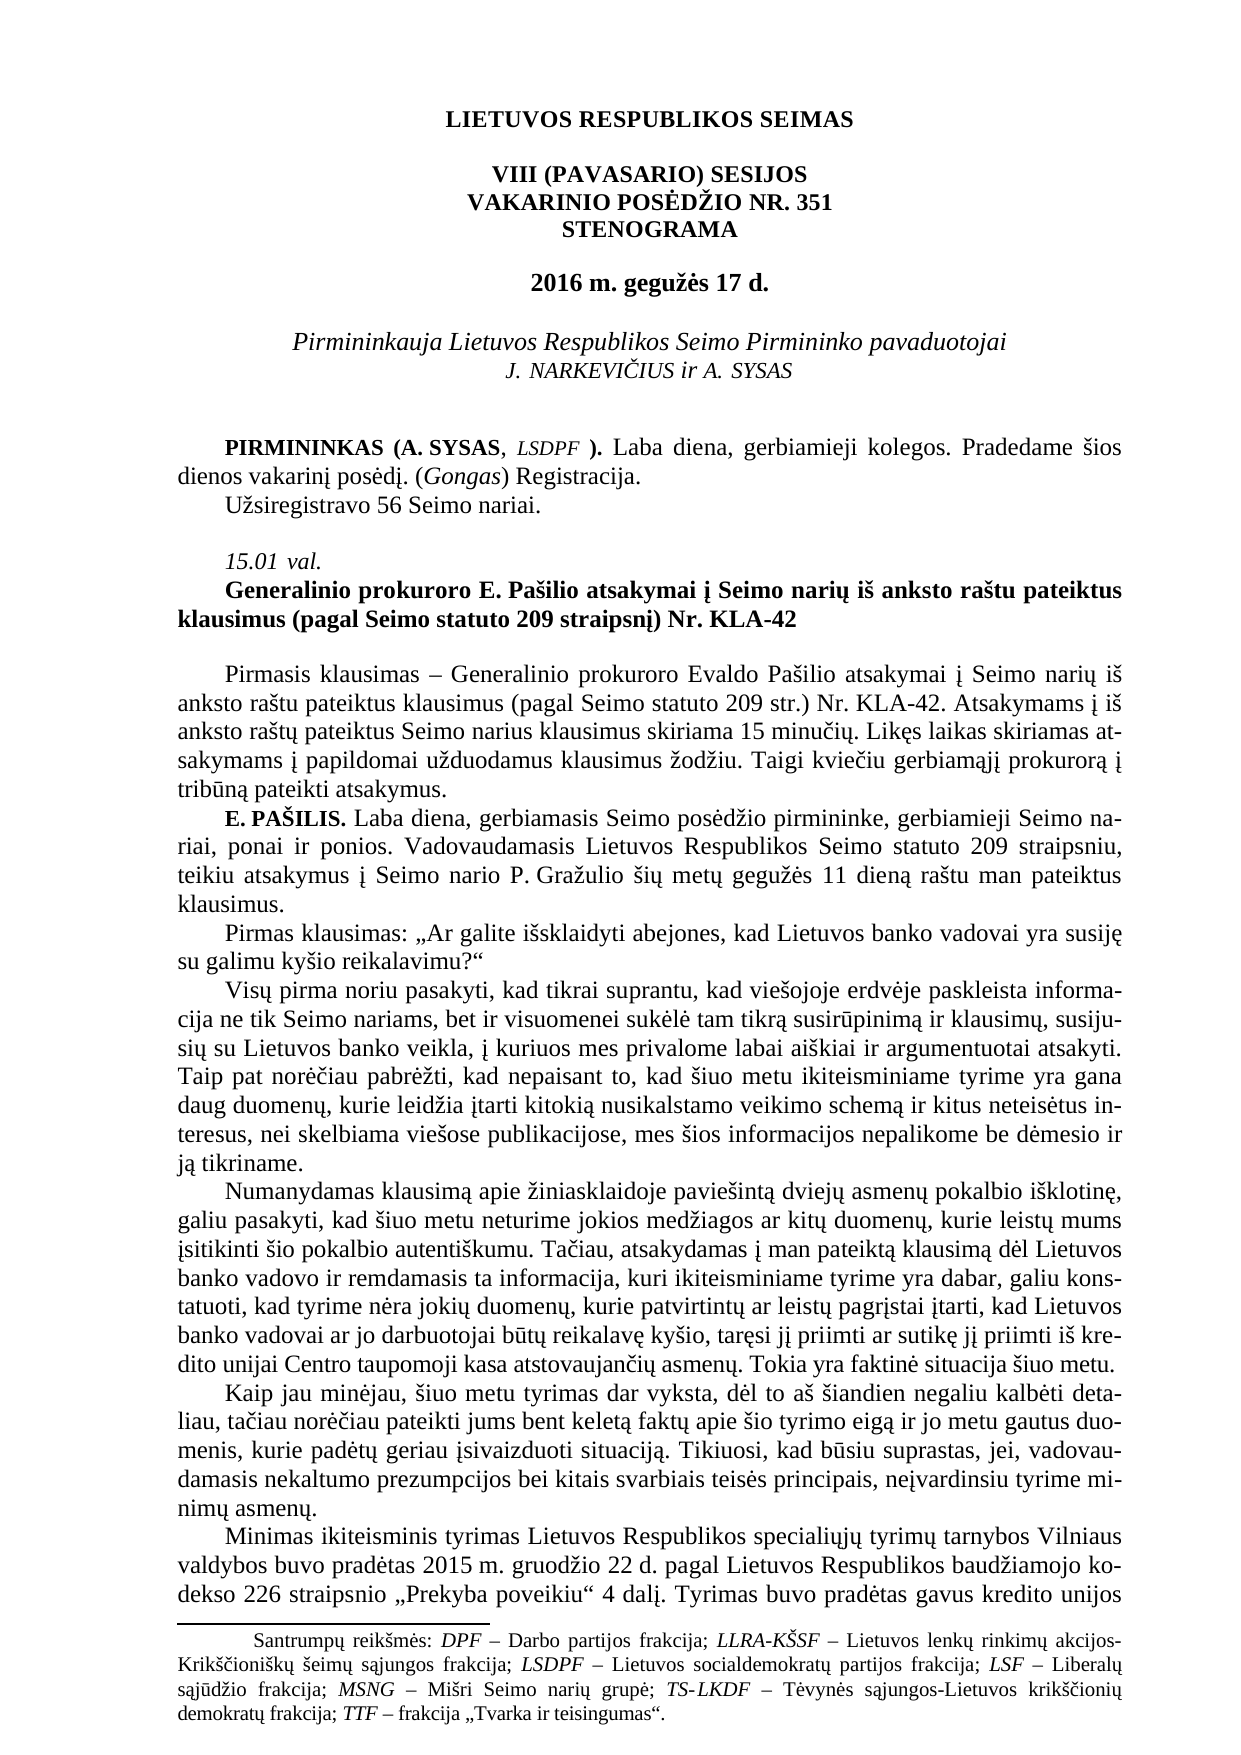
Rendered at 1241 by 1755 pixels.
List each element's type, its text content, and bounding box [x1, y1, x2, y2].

text Ge­ne­ra­li­nio pro­ku­ro­ro E. Pa­ši­lio at­sa­ky­mai į Sei­mo na­rių iš anks­to raš­tu pa­teik­tus klau­si­mus (pa­gal Sei­mo sta­tu­to 209 straips­nį) Nr. KLA-42 [177, 575, 1122, 632]
text PIRMININKAS (A. SYSAS, LSDPF). La­ba die­na, ger­bia­mie­ji ko­le­gos. Pra­de­da­me šios die­nos va­ka­ri­nį po­sė­dį. (Gon­gas) Re­gist­ra­ci­ja. [177, 432, 1122, 490]
text 15.01 val. [224, 547, 1122, 575]
text E. PAŠILIS. La­ba die­na, ger­bia­ma­sis Sei­mo po­sė­džio pir­mi­nin­ke, ger­bia­mie­ji Sei­mo na­riai, po­nai ir po­nios. Va­do­vau­da­ma­sis Lie­tu­vos Res­pub­li­kos Sei­mo sta­tu­to 209 straips­niu, teikiu at­sa­ky­mus į Sei­mo na­rio P. Gra­žu­lio šių me­tų ge­gu­žės 11 die­ną raš­tu man pa­teik­tus klau­si­mus. [177, 803, 1122, 918]
text Mi­ni­mas iki­teis­mi­nis ty­ri­mas Lie­tu­vos Res­pub­li­kos spe­cia­lių­jų ty­ri­mų tar­ny­bos Vil­niaus val­dy­bos bu­vo pra­dė­tas 2015 m. gruo­džio 22 d. pa­gal Lie­tu­vos Res­pub­li­kos bau­džia­mo­jo ko­dek­so 226 straips­nio „Pre­ky­ba po­vei­kiu“ 4 da­lį. Ty­ri­mas bu­vo pra­dė­tas ga­vus kre­di­to uni­jos [177, 1521, 1122, 1608]
title STENOGRAMA [177, 215, 1122, 243]
text Kaip jau mi­nė­jau, šiuo me­tu ty­ri­mas dar vyks­ta, dėl to aš šian­dien ne­ga­liu kal­bė­ti de­ta­liau, ta­čiau no­rė­čiau pa­teik­ti jums bent ke­le­tą fak­tų apie šio ty­ri­mo ei­gą ir jo me­tu gau­tus duo­me­nis, ku­rie pa­dė­tų ge­riau įsi­vaiz­duo­ti si­tu­a­ci­ją. Ti­kiuo­si, kad bū­siu su­pras­tas, jei, va­do­vau­da­ma­sis ne­kal­tu­mo pre­zump­ci­jos bei ki­tais svar­biais tei­sės prin­ci­pais, ne­įvar­din­siu ty­ri­me mi­ni­mų as­me­nų. [177, 1378, 1122, 1521]
text Santrumpų reikšmės: DPF – Darbo partij­os frakcija; LLRA-KŠSF – Lietuvos lenkų rinkimų akcijos-Krikščioniškų šeimų sąjungos frakcija; LSDPF – Lietuvos social­demokratų partijos frakcija; LSF – Liberalų sąjūdžio frakcija; MSNG – Mišri Seimo narių grupė; TS‑LKDF – Tėvynės sąjungos-Lietuvos krikščionių demokratų frakcija; TTF – frakcija „Tvarka ir teisingumas“. [177, 1624, 1122, 1724]
title VIII (PAVASARIO) SESIJOS [177, 160, 1122, 187]
text 2016 m. gegužės 17 d. [177, 267, 1122, 297]
text Pir­ma­sis klau­si­mas – Ge­ne­ra­li­nio pro­ku­ro­ro Eval­do Pa­ši­lio at­sa­ky­mai į Sei­mo na­rių iš anks­to raš­tu pa­teik­tus klau­si­mus (pa­gal Sei­mo sta­tu­to 209 str.) Nr. KLA-42. At­sa­ky­mams į iš anks­to raš­tų pa­teik­tus Sei­mo na­rius klau­si­mus ski­ria­ma 15 mi­nu­čių. Li­kęs lai­kas ski­ria­mas at­sa­ky­mams į pa­pil­do­mai už­duo­da­mus klau­si­mus žo­džiu. Tai­gi kvie­čiu ger­bia­mą­jį pro­ku­ro­rą į tri­bū­ną pa­teik­ti at­sa­ky­mus. [177, 659, 1122, 803]
text Už­si­re­gist­ra­vo 56 Sei­mo na­riai. [177, 490, 1122, 519]
text Nu­ma­ny­da­mas klau­si­mą apie ži­niask­lai­do­je pa­vie­šin­tą dvie­jų as­me­nų po­kal­bio iš­klo­ti­nę, ga­liu pa­sa­ky­ti, kad šiuo me­tu ne­tu­ri­me jo­kios me­džia­gos ar ki­tų duo­me­nų, ku­rie leis­tų mums įsi­ti­kin­ti šio po­kal­bio au­ten­tiš­ku­mu. Ta­čiau, at­sa­ky­da­mas į man pa­teik­tą klau­si­mą dėl Lie­tu­vos ban­ko va­do­vo ir rem­da­ma­sis ta in­for­ma­ci­ja, ku­ri iki­teis­mi­nia­me ty­ri­me yra da­bar, ga­liu kon­s­ta­tuo­ti, kad ty­ri­me nė­ra jo­kių duo­me­nų, ku­rie pa­tvir­tin­tų ar leis­tų pa­grįs­tai įtar­ti, kad Lie­tu­vos ban­ko va­do­vai ar jo dar­buo­to­jai bū­tų rei­ka­la­vę ky­šio, ta­rę­si jį pri­im­ti ar su­ti­kę jį pri­im­ti iš kre­di­to uni­jai Cen­tro tau­po­mo­ji ka­sa at­sto­vau­jan­čių as­me­nų. To­kia yra fak­ti­nė si­tu­a­ci­ja šiuo me­tu. [177, 1176, 1122, 1378]
text Pirmininkauja Lietuvos Respublikos Seimo Pirmininko pavaduotojai J. NARKEVIČIUS ir A. SYSAS [177, 326, 1122, 384]
title VAKARINIO posėdžio NR. 351 [177, 187, 1122, 215]
title LIETUVOS RESPUBLIKOS SEIMAS [177, 105, 1122, 132]
text Pir­mas klau­si­mas: „Ar ga­li­te iš­sklai­dy­ti abe­jo­nes, kad Lie­tu­vos ban­ko va­do­vai yra su­si­ję su ga­li­mu ky­šio rei­ka­la­vi­mu?“ [177, 918, 1122, 975]
text Vi­sų pir­ma no­riu pa­sa­ky­ti, kad tik­rai su­pran­tu, kad vie­šo­jo­je erd­vė­je pa­skleis­ta in­for­ma­ci­ja ne tik Sei­mo na­riams, bet ir vi­suo­me­nei su­kė­lė tam tik­rą su­si­rū­pi­ni­mą ir klau­si­mų, su­si­ju­sių su Lie­tu­vos ban­ko veik­la, į ku­riuos mes pri­va­lo­me la­bai aiš­kiai ir ar­gu­men­tuo­tai at­sa­ky­ti. Taip pat no­rė­čiau pa­brėž­ti, kad ne­pai­sant to, kad šiuo me­tu iki­teis­mi­nia­me ty­ri­me yra ga­na daug duo­me­nų, ku­rie lei­džia įtar­ti ki­to­kią nu­si­kals­ta­mo vei­ki­mo sche­mą ir ki­tus ne­tei­sė­tus in­te­re­sus, nei skel­bia­ma vie­šo­se pub­li­ka­ci­jo­se, mes šios in­for­ma­ci­jos ne­pa­li­ko­me be dė­me­sio ir ją tik­ri­na­me. [177, 975, 1122, 1176]
